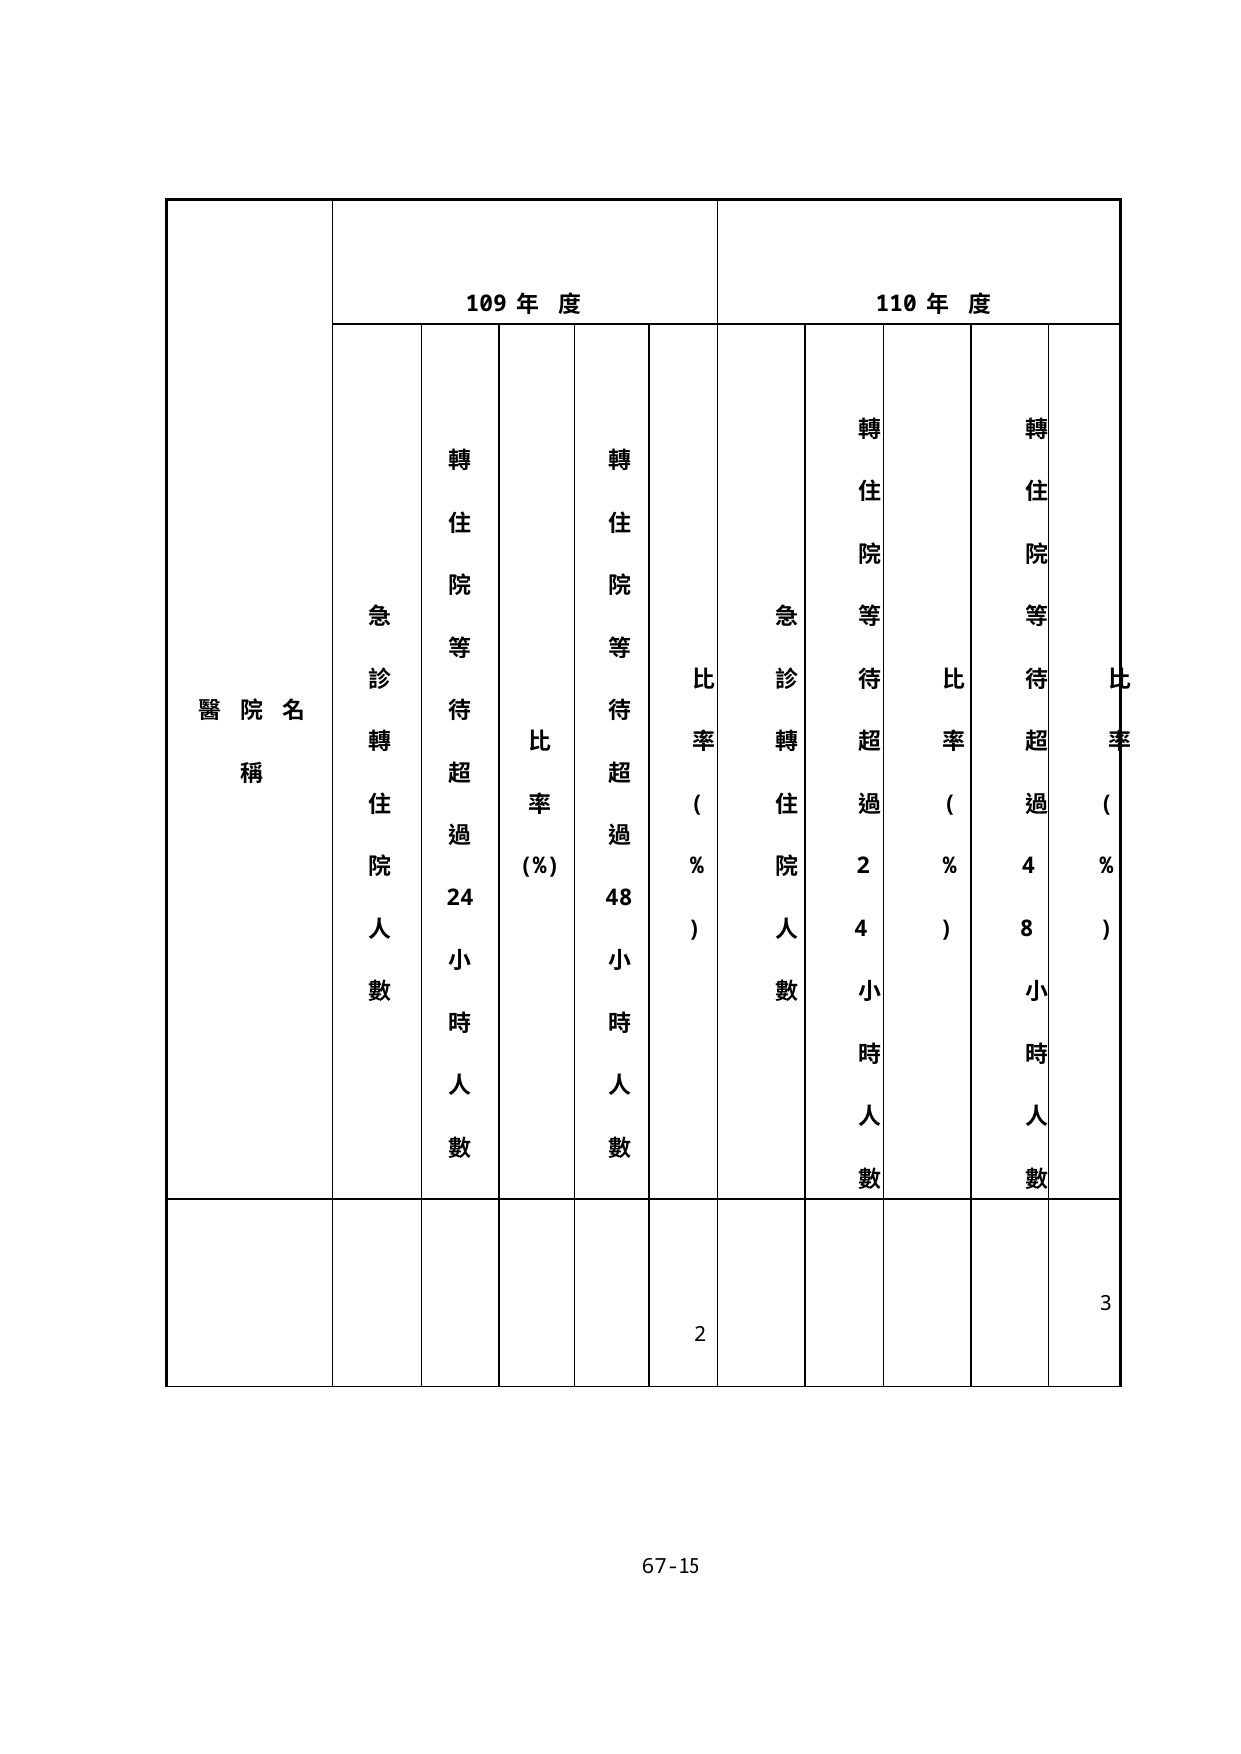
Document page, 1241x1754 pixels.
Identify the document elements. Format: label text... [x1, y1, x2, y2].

table_cell 比率(%) [1049, 325, 1119, 1198]
table_cell 急診轉住院人數 [333, 325, 421, 1198]
table_header 醫院名稱 [168, 201, 332, 1198]
table_cell 比率(%) [500, 325, 574, 1198]
table_cell [806, 1200, 883, 1386]
table_cell [422, 1200, 498, 1386]
table_cell 3 [1049, 1200, 1119, 1386]
table_cell 2 [650, 1200, 717, 1386]
table_cell [718, 1200, 804, 1386]
table_cell 轉住院等待超過48小時人數 [972, 325, 1048, 1198]
table_cell 轉住院等待超過24小時人數 [806, 325, 883, 1198]
table_cell [972, 1200, 1048, 1386]
table_cell [575, 1200, 648, 1386]
table_header 110年度 [718, 201, 1119, 323]
table_cell [500, 1200, 574, 1386]
table_cell 比率(%) [650, 325, 717, 1198]
table_cell [333, 1200, 421, 1386]
table_cell 轉住院等待超過24小時人數 [422, 325, 498, 1198]
table_cell [168, 1200, 332, 1386]
table_cell 轉住院等待超過48小時人數 [575, 325, 648, 1198]
table_header 109年度 [333, 201, 717, 323]
table_cell [884, 1200, 970, 1386]
table_cell 急診轉住院人數 [718, 325, 804, 1198]
table_cell 比率(%) [884, 325, 970, 1198]
